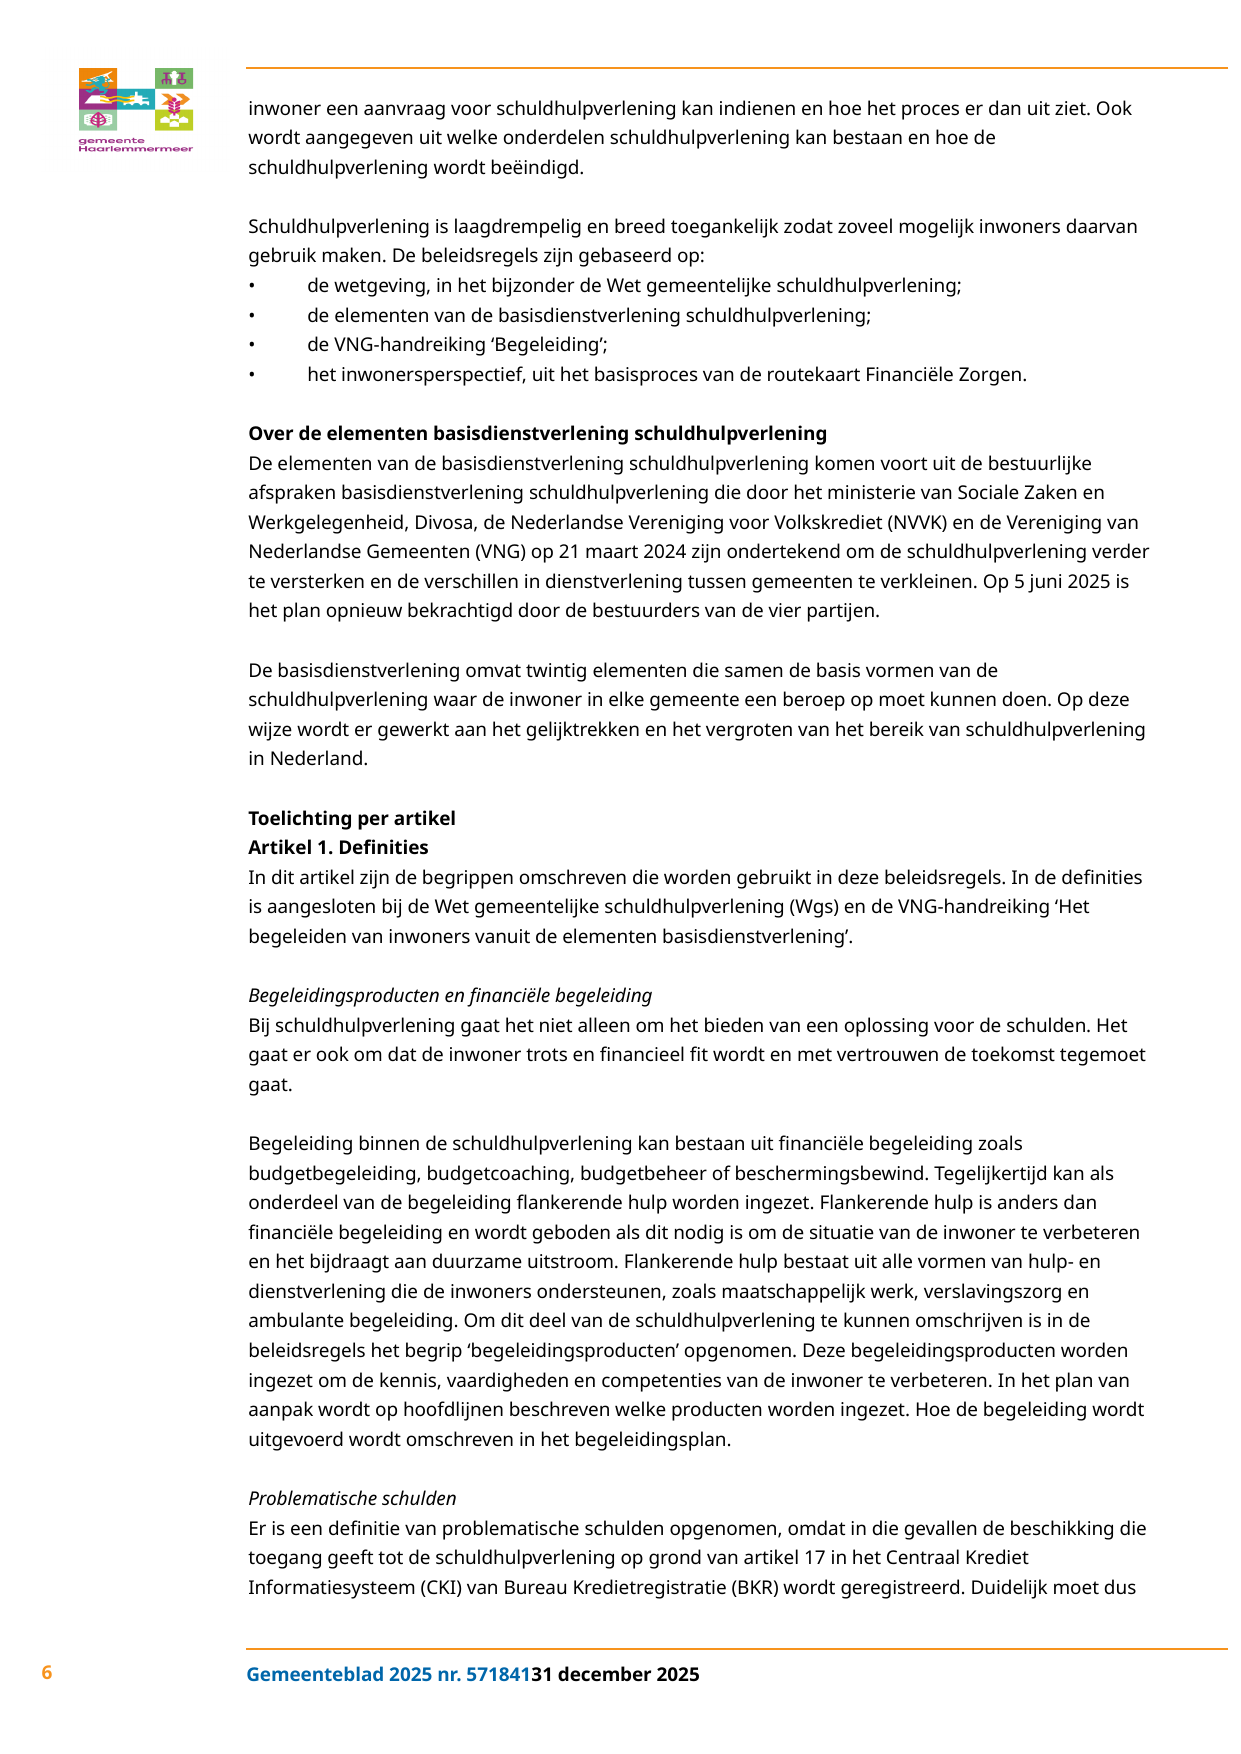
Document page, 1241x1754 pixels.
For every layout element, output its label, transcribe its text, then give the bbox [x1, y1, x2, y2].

text Bij schuldhulpverlening gaat het niet alleen om het bieden van een oplossing voor de schulden. Het gaat er ook om dat de inwoner trots en financieel fit wordt en met vertrouwen de toekomst tegemoet gaat. [248, 1012, 1152, 1097]
list de wetgeving, in het bijzonder de Wet gemeentelijke schuldhulpverlening; [248, 272, 1152, 298]
text Problematische schulden [248, 1485, 1152, 1511]
text De elementen van de basisdienstverlening schuldhulpverlening komen voort uit de bestuurlijke afspraken basisdienstverlening schuldhulpverlening die door het ministerie van Sociale Zaken en Werkgelegenheid, Divosa, de Nederlandse Vereniging voor Volkskrediet (NVVK) en de Vereniging van Nederlandse Gemeenten (VNG) op 21 maart 2024 zijn ondertekend om de schuldhulpverlening verder te versterken en de verschillen in dienstverlening tussen gemeenten te verkleinen. Op 5 juni 2025 is het plan opnieuw bekrachtigd door de bestuurders van de vier partijen. [248, 450, 1152, 623]
text Er is een definitie van problematische schulden opgenomen, omdat in die gevallen de beschikking die toegang geeft tot de schuldhulpverlening op grond van artikel 17 in het Centraal Krediet Informatiesysteem (CKI) van Bureau Kredietregistratie (BKR) wordt geregistreerd. Duidelijk moet dus [248, 1515, 1152, 1600]
text Over de elementen basisdienstverlening schuldhulpverlening [248, 420, 1152, 446]
text De basisdienstverlening omvat twintig elementen die samen de basis vormen van de schuldhulpverlening waar de inwoner in elke gemeente een beroep op moet kunnen doen. Op deze wijze wordt er gewerkt aan het gelijktrekken en het vergroten van het bereik van schuldhulpverlening in Nederland. [248, 657, 1152, 771]
text Begeleidingsproducten en financiële begeleiding [248, 982, 1152, 1008]
text Toelichting per artikel [248, 805, 1152, 831]
list de elementen van de basisdienstverlening schuldhulpverlening; [248, 302, 1152, 328]
text Schuldhulpverlening is laagdrempelig en breed toegankelijk zodat zoveel mogelijk inwoners daarvan gebruik maken. De beleidsregels zijn gebaseerd op: [248, 213, 1152, 268]
text Artikel 1. Definities [248, 834, 1152, 860]
text Begeleiding binnen de schuldhulpverlening kan bestaan uit financiële begeleiding zoals budgetbegeleiding, budgetcoaching, budgetbeheer of beschermingsbewind. Tegelijkertijd kan als onderdeel van de begeleiding flankerende hulp worden ingezet. Flankerende hulp is anders dan financiële begeleiding en wordt geboden als dit nodig is om de situatie van de inwoner te verbeteren en het bijdraagt aan duurzame uitstroom. Flankerende hulp bestaat uit alle vormen van hulp- en dienstverlening die de inwoners ondersteunen, zoals maatschappelijk werk, verslavingszorg en ambulante begeleiding. Om dit deel van de schuldhulpverlening te kunnen omschrijven is in de beleidsregels het begrip ‘begeleidingsproducten’ opgenomen. Deze begeleidingsproducten worden ingezet om de kennis, vaardigheden en competenties van de inwoner te verbeteren. In het plan van aanpak wordt op hoofdlijnen beschreven welke producten worden ingezet. Hoe de begeleiding wordt uitgevoerd wordt omschreven in het begeleidingsplan. [248, 1130, 1152, 1452]
list het inwonersperspectief, uit het basisproces van de routekaart Financiële Zorgen. [248, 361, 1152, 387]
list de VNG-handreiking ‘Begeleiding’; [248, 331, 1152, 357]
picture [41, 47, 231, 172]
text In dit artikel zijn de begrippen omschreven die worden gebruikt in deze beleidsregels. In de definities is aangesloten bij de Wet gemeentelijke schuldhulpverlening (Wgs) en de VNG-handreiking ‘Het begeleiden van inwoners vanuit de elementen basisdienstverlening’. [248, 864, 1152, 949]
text inwoner een aanvraag voor schuldhulpverlening kan indienen en hoe het proces er dan uit ziet. Ook wordt aangegeven uit welke onderdelen schuldhulpverlening kan bestaan en hoe de schuldhulpverlening wordt beëindigd. [248, 95, 1152, 180]
